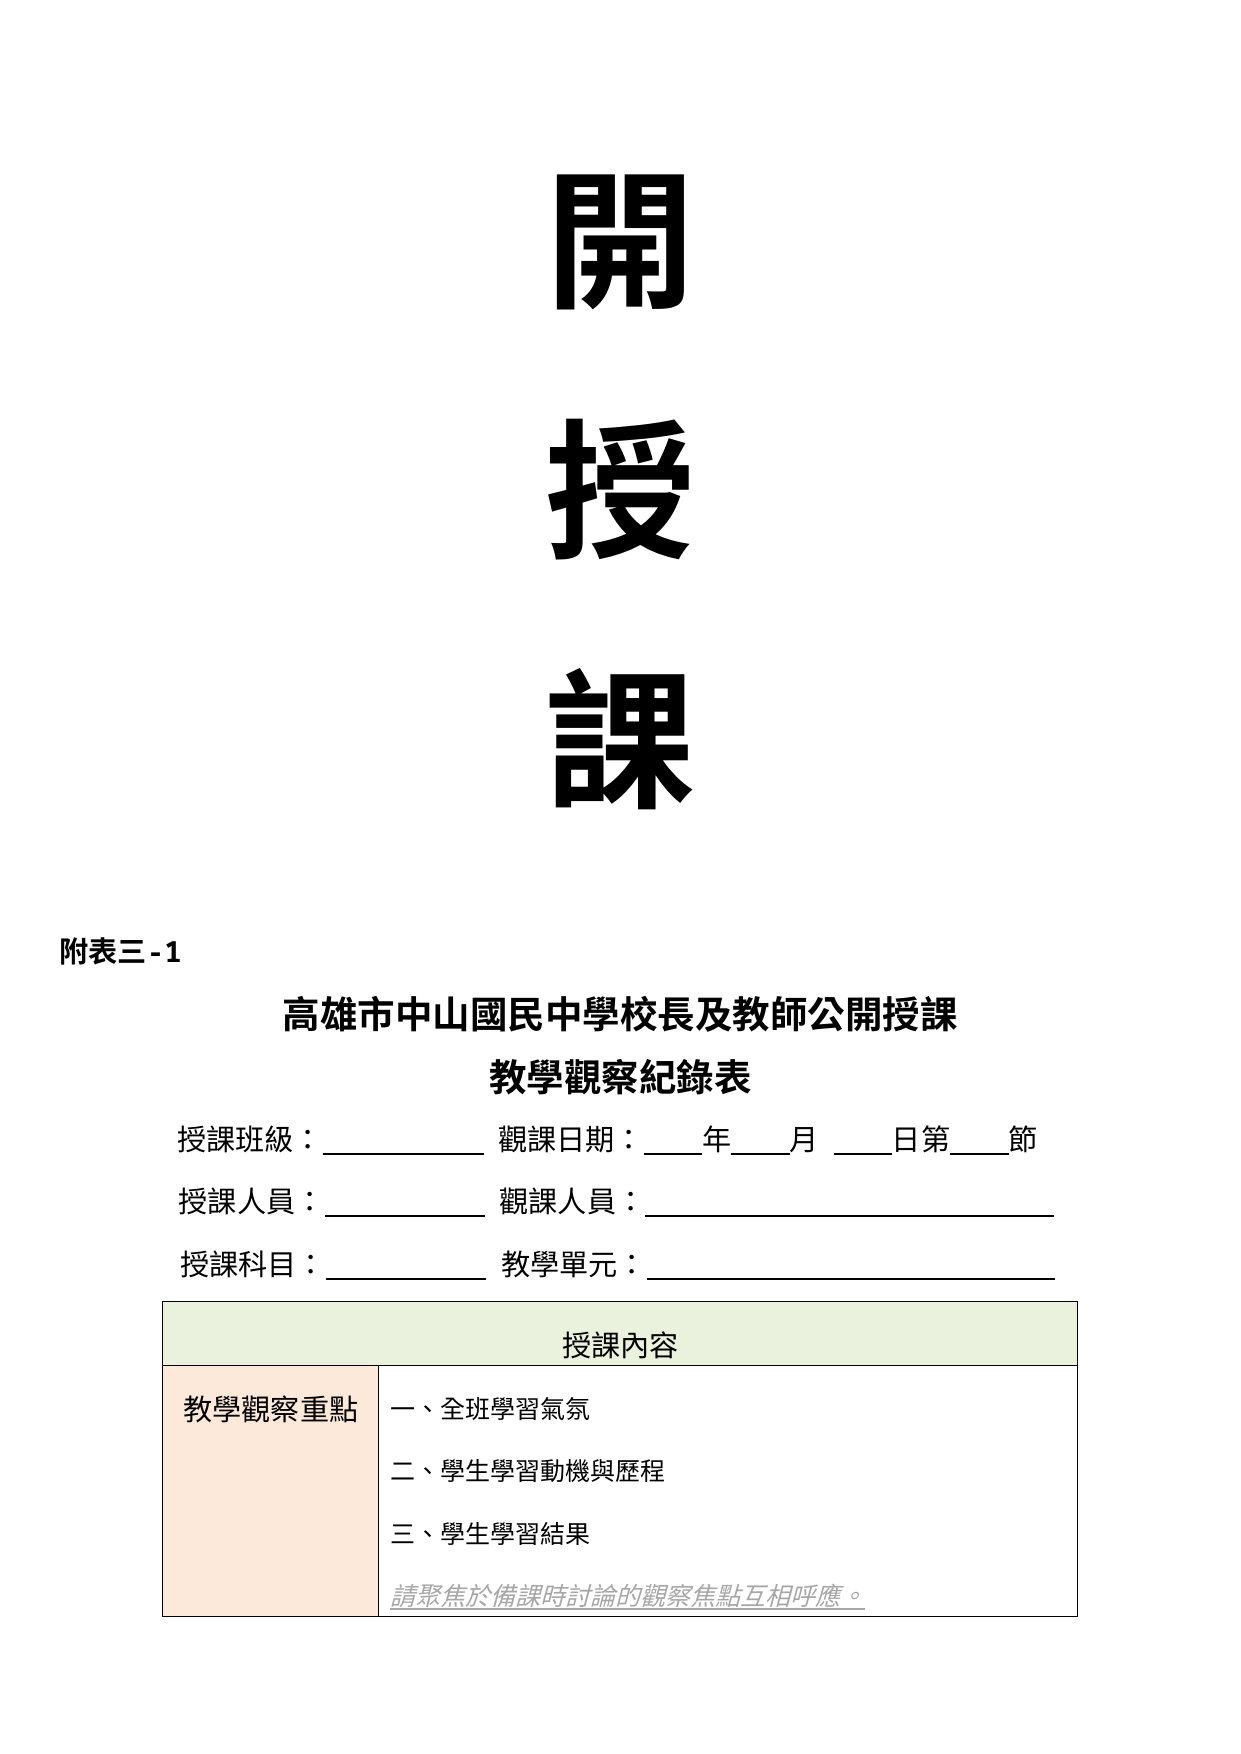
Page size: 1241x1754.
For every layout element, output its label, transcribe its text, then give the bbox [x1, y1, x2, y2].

table_cell 一、全班學習氣氛 二、學生學習動機與歷程 三、學生學習結果 請聚焦於備課時討論的觀察焦點互相呼應。 [379, 1366, 1077, 1616]
text 高雄市中山國民中學校長及教師公開授課 [59, 971, 1181, 1033]
text 授課班級： 觀課日期： 年 月 日第 節 [84, 1096, 1181, 1158]
text 附表三-1 [59, 908, 1181, 971]
text 授課科目： 教學單元： [117, 1221, 1181, 1283]
table_header 授課內容 [163, 1302, 1077, 1365]
table_cell 教學觀察重點 [163, 1366, 378, 1616]
text 授課人員： 觀課人員： [117, 1158, 1181, 1221]
text 開 [59, 96, 1181, 346]
text 授 [59, 346, 1181, 596]
text 課 [59, 596, 1181, 846]
text 教學觀察紀錄表 [59, 1033, 1181, 1096]
